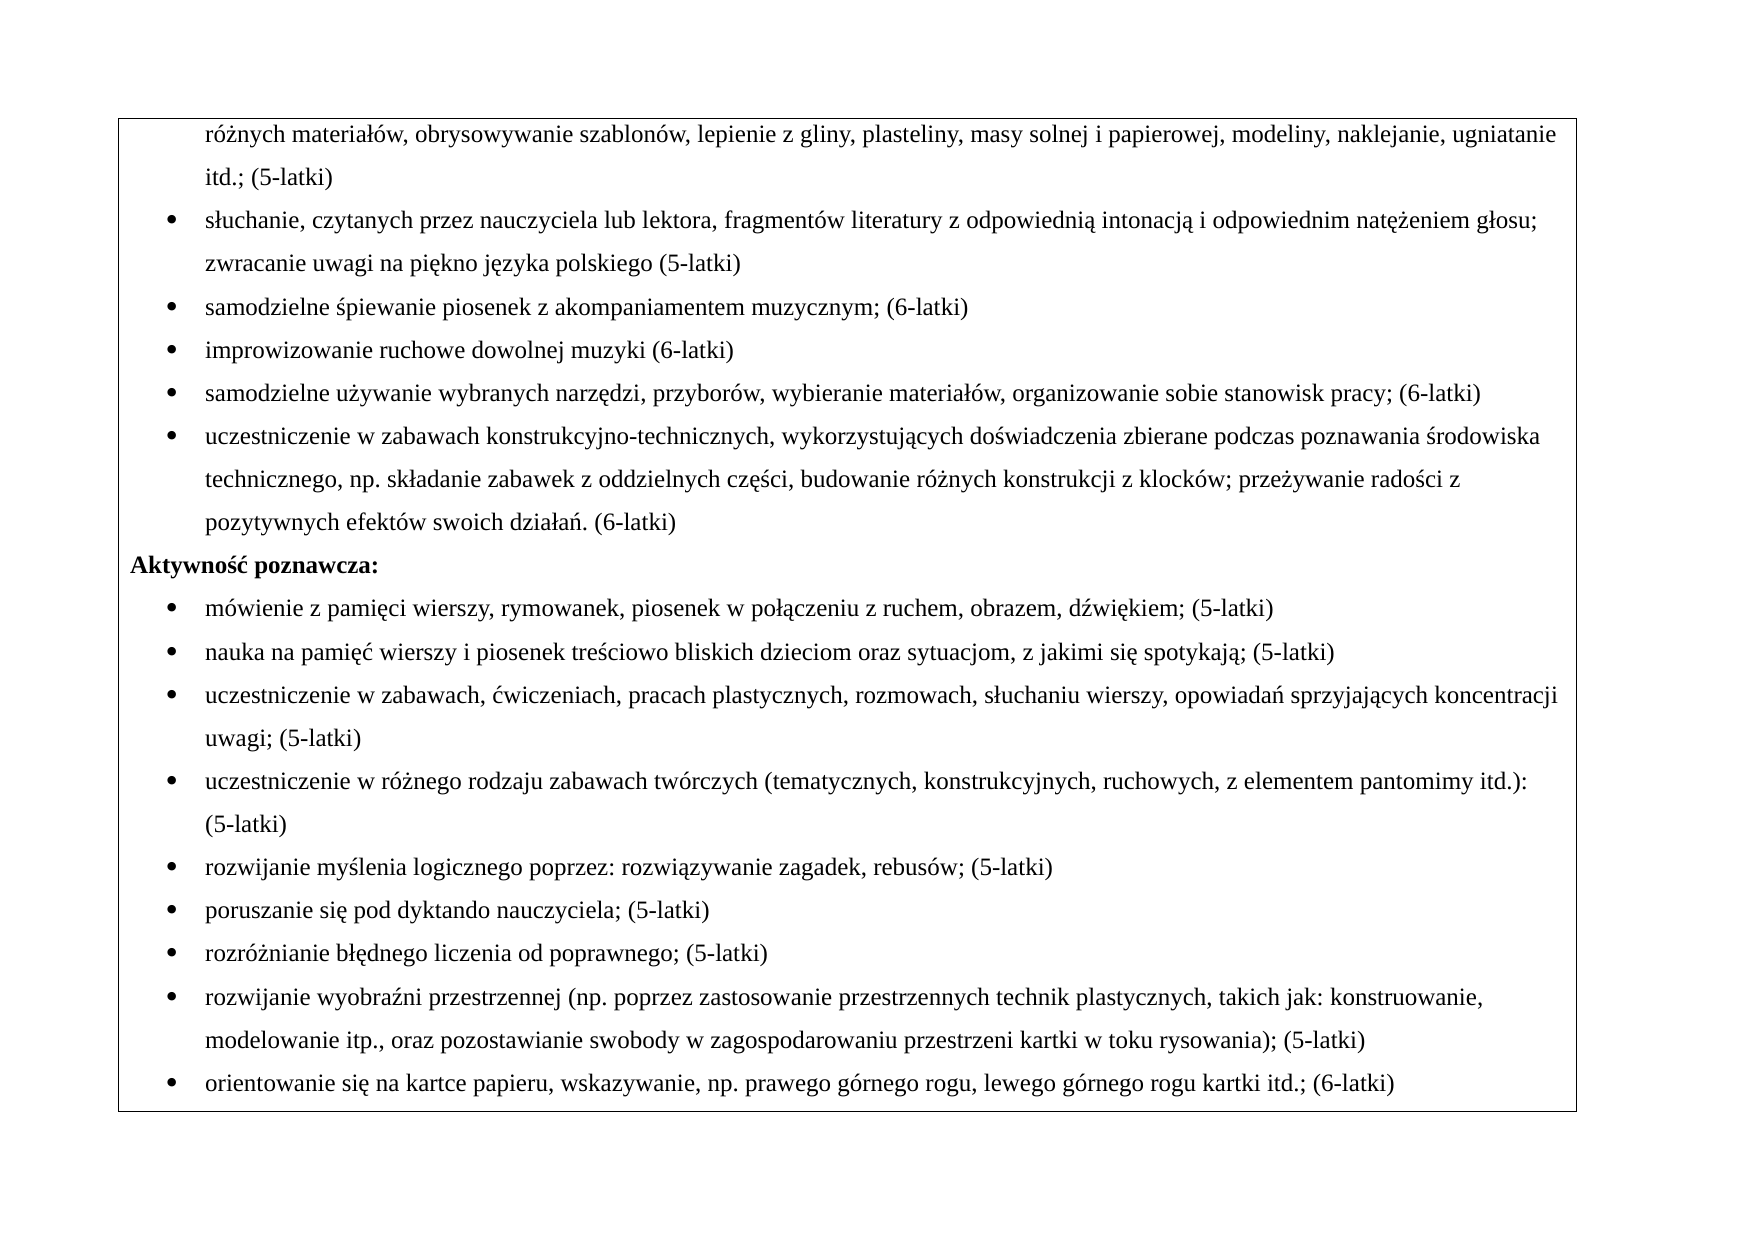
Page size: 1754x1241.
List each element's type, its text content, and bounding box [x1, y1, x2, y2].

table_cell Treści programowe: Fizyczny obszar rozwoju dziecka Językowa aktywność dziecka: rozwijanie sprawności całego ciała (w toku wykonywania czynności samoobsługowych, zabaw ruchowych i ćwiczeń gimnastycznych); (5-latki) wykonywanie czynności wymagających zaangażowania mięśni dłoni, np.: lepienie z plasteliny, zgniatanie i zaginanie papieru, wycinanie, wydzieranie; (5-latki) rozwijanie koordynacji wzrokowo-ruchowej, np.: powtarzanie ruchów innej osoby w czasie zabawy; (5-latki) wykonywanie czynności z dużym i małym napięciem mięśniowym w toku zabaw ruchowych i ćwiczeń plastycznych; (5-latki) rozwijanie koordynacji ruchowej (głownie skoordynowanej współpracy ruchów ramienia, przedramienia, nadgarstka i palców); (6-latki) rozwijanie koordynacji ruchowo-słuchowo-wzrokowej; (6-latki) nabywanie płynności ruchów rąk (np. w toku swobodnych ruchów tanecznych, gimnastycznych ćwiczeń ramion, zadań plastycznych wymagających zamalowania dużych przestrzeni kartki); (6-latki) nabywanie precyzji wykonywania ruchów dłońmi (np. ubieranie lalek, zapinanie guzików, wiązanie sznurowadeł, dekorowanie kartki). (6-latki) Artystyczna aktywność dziecka: uczestniczenie w zabawach rytmicznych, ruchowych, pląsach przy muzyce; (5-latki) improwizowanie ruchowe do dowolniej muzyki; (6-latki) samodzielne używanie wybranych narzędzi, przyborów, wybieranie materiałów, organizowanie sobie stanowiska pracy i porządkowanie go po zakończonej pracy. (6-latki) Ruchowa i zdrowotna aktywność dziecka: uczestniczenie w zabawach ruchowych: kształtujących postawę, orientacyjno-porządkowych, bieżnych, z elementami skoku, podskoku, z elementami toczenia, z elementami rzutu, chwytu, równoważnych, organizowanych metodą opowieści ruchowych, ze śpiewem; (5-latek) uczestniczenie w ćwiczeniach gimnastycznych; (5-latki) bezpieczne posługiwanie się nożyczkami; (5-latki) naśladowanie ruchów wykonywanych przez nauczyciela, odtwarzanie ruchem całego ciała lub samych rąk sposobów poruszania się zwierząt itp.; (5-latki) odpowiednie dobieranie miejsc zabaw przy stoliku, biurku (miejsce dobrze oświetlone, krzesło dopasowane do wzrostu dziecka); (6-latki) bezpieczne posługiwanie się przyborami, np. igłą, nożyczkami, młotkiem; (6-latki) Społeczny obszar rozwoju dziecka Społeczna aktywność dziecka: przestrzeganie wspólnie ustalonych umów i zasad regulujących współżycie w grupie; (5-latki) współdziałanie podczas zabaw, gier, tańców integracyjnych; (5-latki) uczestniczenie we wspólnych zabawach, np.: ruchowych, prowadzonych metodą Rudolfa Labana, Weroniki Sherborne, wspólne wykonywanie prac plastycznych; (5-latki) odpowiadanie na zadane pytania, formułowanie własnych pytań; (5-latki) wykorzystywanie sytuacji dnia codziennego do nabywania umiejętności samooceny; (6-latki) Poznawczy obszar rozwoju dziecka Społeczna aktywność dziecka: określanie tego, co dziecko robi dobrze: (5-latek) podawanie nazw zawodów wykonywanych przez osoby w jego najbliższym otoczeniu i nazw tych zawodów, które wzbudziły jego zainteresowanie; (5-latki) identyfikowanie i opisywanie czynności zawodowych wykonywanych przez te osoby; (5-latki) podejmowanie prób posługiwania się przyborami i narzędziami zgodnie z ich przeznaczeniem; (5-latki) podejmowanie prób posługiwania się przyborami i narzędziami zgodnie z ich przeznaczeniem oraz w sposób twórczy i niekonwencjonalny. (6-latki) Językowa aktywność dziecka: uczestniczenie w zabawach polegających na odtwarzaniu dźwięków, np. w zabawie w echo melodyczne, wokalne; (5-latki) wyklaskiwanie rytmicznych fragmentów piosenek; (5-latki) swobodne rozmowy na tematy bliskie dzieciom w kontaktach grupowych; (5-latki) wypowiadanie się złożonymi zdaniami, stosowanie kilkuzdaniowej wypowiedzi; (5-latki) odpowiadanie na pytania, poprawne formułowanie pytań; (5-latki) wymawianie samogłosek, a potem wymawianie za nauczycielem spółgłosek; (5-latki) wyodrębnianie w słowach sylab, określanie ich kolejności; dzielenie słów na sylaby; liczenie sylab w słowach; tworzenie słów rozpoczynających się, kończących się dana sylabą; (5-latki) rozpoznawanie liter drukowanych – małych i wielkich (5-latki) wykonywanie ćwiczeń rozwijających orientacje przestrzenną (przygotowanie do czytania od lewej strony do prawej); (5-latki) sprawne posługiwanie się mową w różnych sytuacjach; (6-latki) posługiwanie się poprawną mową; (6-latki) formułowanie dłuższych wypowiedzi na dowolny temat; (6-latki) wyodrębnianie w słowach głosek: w wygłosie, nagłosie, śródgłosie (6-latki) liczenie głosek w słowach; układanie słów rozpoczynających się, kończących się daną głoską: (6-latek) rozumienie różnic pomiędzy samogłoską i spółgłoską (6-latki) czytanie całościowe wyrazów, równoważników zdań; (6-latki) rozpoznawanie liter pisanych. (6-latki) Artystyczna aktywność dziecka: słuchanie piosenek w wykonaniu nauczyciela oraz nagrań; (5-latki) nauka piosenek fragmentami, metodą ze słuchu; (5-latki) śpiewanie piosenek – zbiorowe i indywidualne; (5-latki) wykorzystanie naturalnych efektów perkusyjnych (klaskania, tupania, stukania…) do akompaniamentu podczas słuchania lub śpiewania piosenek; (5-latki) wykonywanie akompaniamentu do piosenek na instrumentach perkusyjnych oraz innych przedmiotach – indywidualnie lub grupowo (tworzenie orkiestry); (5-latki) uczestniczenie w zabawach rytmicznych, ruchowych, pląsach przy muzyce; (5-latki) improwizowanie piosenki ruchem; (5-latki) tworzenie różnych przestrzennych kompozycji z wykorzystaniem palców, dłoni, całego ciała; (5-latki) rysowanie, malowanie farbami plakatowymi, akwarelami z użyciem palców lub pędzli, na różnym podłożu; wycinanie, wydzieranie z różnych materiałów, obrysowywanie szablonów, lepienie z gliny, plasteliny, masy solnej i papierowej, modeliny, naklejanie, ugniatanie itd.; (5-latki) słuchanie, czytanych przez nauczyciela lub lektora, fragmentów literatury z odpowiednią intonacją i odpowiednim natężeniem głosu; zwracanie uwagi na piękno języka polskiego (5-latki) samodzielne śpiewanie piosenek z akompaniamentem muzycznym; (6-latki) improwizowanie ruchowe dowolnej muzyki (6-latki) samodzielne używanie wybranych narzędzi, przyborów, wybieranie materiałów, organizowanie sobie stanowisk pracy; (6-latki) uczestniczenie w zabawach konstrukcyjno-technicznych, wykorzystujących doświadczenia zbierane podczas poznawania środowiska technicznego, np. składanie zabawek z oddzielnych części, budowanie różnych konstrukcji z klocków; przeżywanie radości z pozytywnych efektów swoich działań. (6-latki) Aktywność poznawcza: mówienie z pamięci wierszy, rymowanek, piosenek w połączeniu z ruchem, obrazem, dźwiękiem; (5-latki) nauka na pamięć wierszy i piosenek treściowo bliskich dzieciom oraz sytuacjom, z jakimi się spotykają; (5-latki) uczestniczenie w zabawach, ćwiczeniach, pracach plastycznych, rozmowach, słuchaniu wierszy, opowiadań sprzyjających koncentracji uwagi; (5-latki) uczestniczenie w różnego rodzaju zabawach twórczych (tematycznych, konstrukcyjnych, ruchowych, z elementem pantomimy itd.): (5-latki) rozwijanie myślenia logicznego poprzez: rozwiązywanie zagadek, rebusów; (5-latki) poruszanie się pod dyktando nauczyciela; (5-latki) rozróżnianie błędnego liczenia od poprawnego; (5-latki) rozwijanie wyobraźni przestrzennej (np. poprzez zastosowanie przestrzennych technik plastycznych, takich jak: konstruowanie, modelowanie itp., oraz pozostawianie swobody w zagospodarowaniu przestrzeni kartki w toku rysowania); (5-latki) orientowanie się na kartce papieru, wskazywanie, np. prawego górnego rogu, lewego górnego rogu kartki itd.; (6-latki) rozwijanie myślenia logicznego poprzez: analizowanie, syntezowanie, porównywanie, klasyfikowanie; (6-latki) liczenie od dowolnego miejsca, wspak, dwójkami, piątkami; (6-latki) porównywanie liczebności zbiorów i liczb z wykorzystaniem znaków: =, <, >; (6-latki) nabywanie umiejętności kreślenia w ograniczonej przestrzeni, w układzie szeregowym, linii będących elementami liter (linii prostych, pionowych, poziomych i ukośnych, falistych, zaokrąglonych, pętli, kół, owali); (6-latki) rysowanie literopodobnych szlaczków na dużych płaszczyznach i w liniaturze; (6-latki) Program wychowania przedszkolnego, Grupa MAC S.A. 2020 (s. 41–45, 46–48, 50, 52–54, 56–62, 65, 66–67, 68, 70–73, 80). [119, 119, 1576, 1111]
